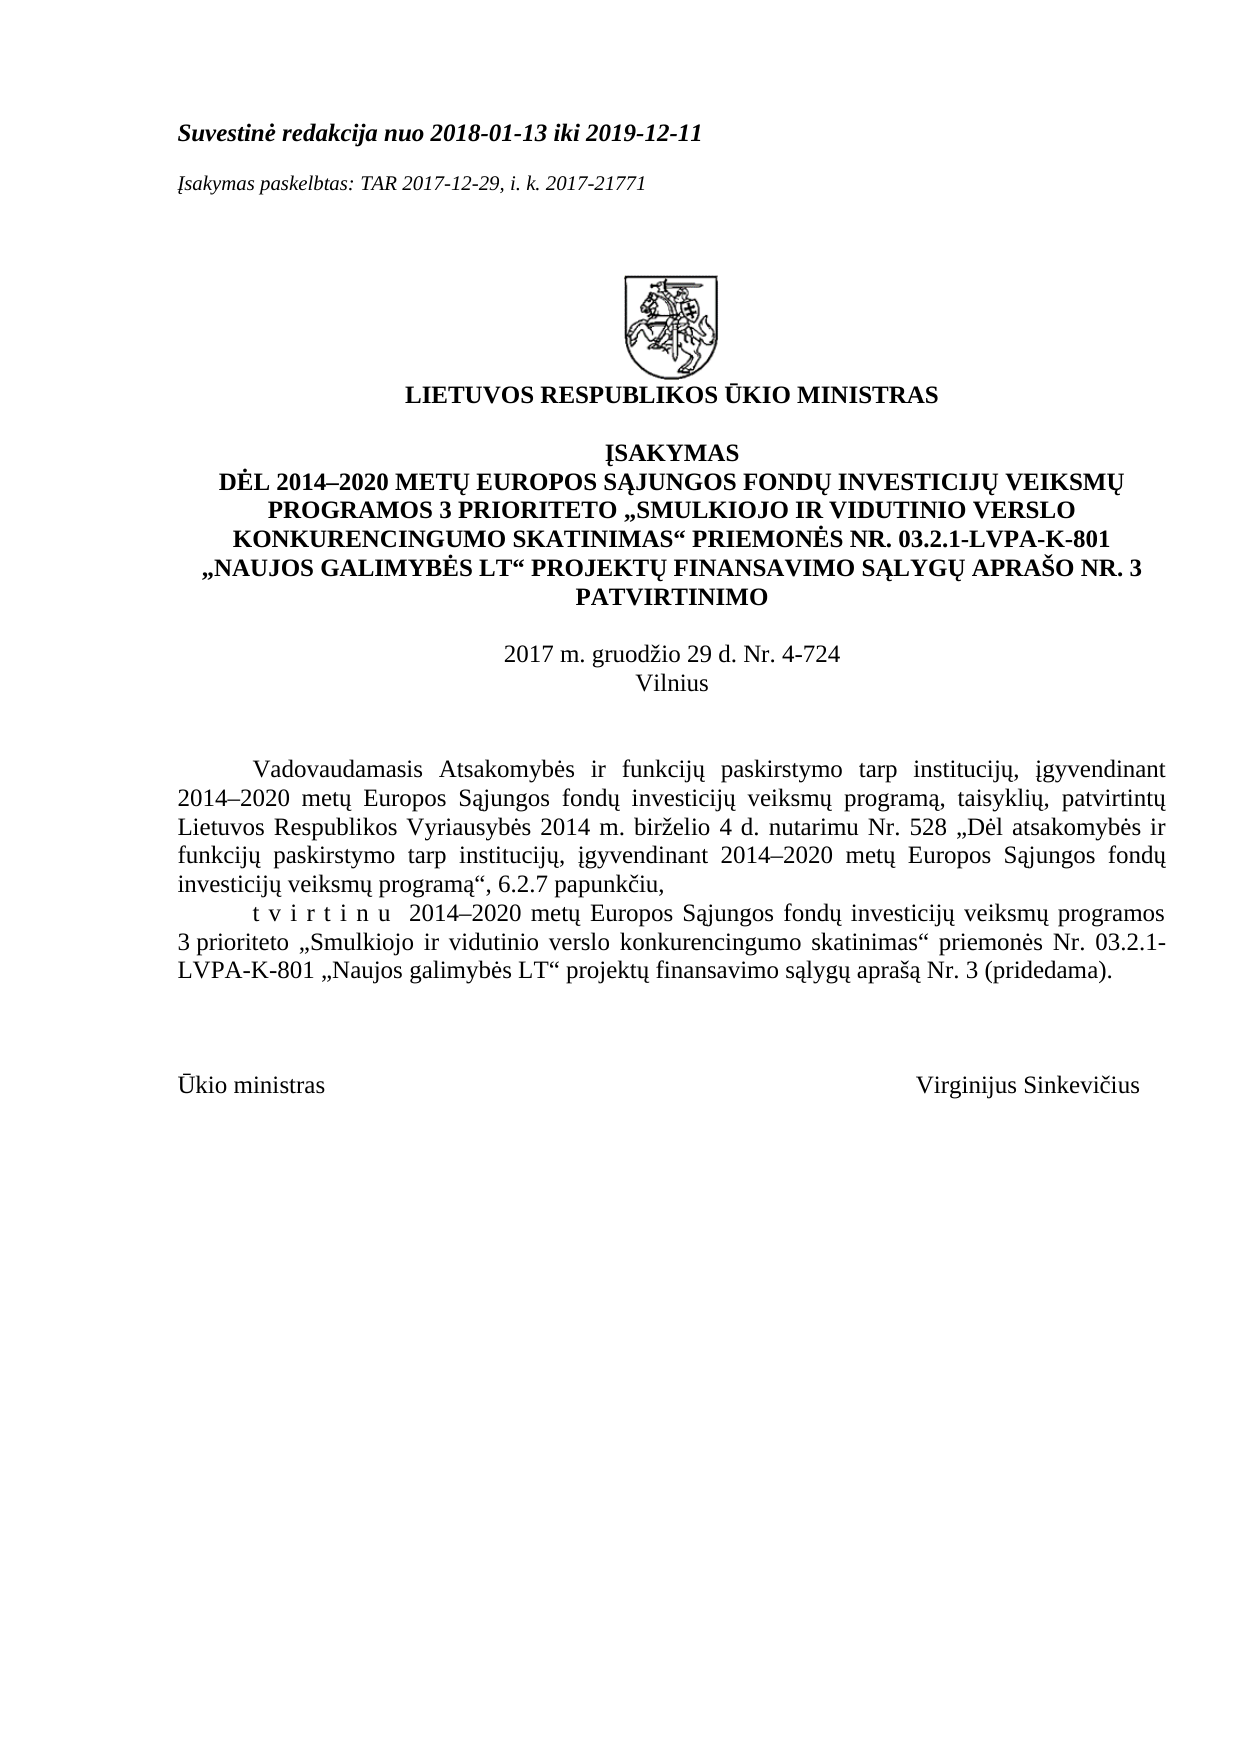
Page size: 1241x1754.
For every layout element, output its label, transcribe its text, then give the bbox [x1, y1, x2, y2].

text Vadovaudamasis Atsakomybės ir funkcijų paskirstymo tarp institucijų, įgyvendinant 2014–2020 metų Europos Sąjungos fondų investicijų veiksmų programą, taisyklių, patvirtintų Lietuvos Respublikos Vyriausybės 2014 m. birželio 4 d. nutarimu Nr. 528 „Dėl atsakomybės ir funkcijų paskirstymo tarp institucijų, įgyvendinant 2014–2020 metų Europos Sąjungos fondų investicijų veiksmų programą“, 6.2.7 papunkčiu, [177, 754, 1167, 898]
text t v i r t i n u 2014–2020 metų Europos Sąjungos fondų investicijų veiksmų programos 3 prioriteto „Smulkiojo ir vidutinio verslo konkurencingumo skatinimas“ priemonės Nr. 03.2.1-LVPA-K-801 „Naujos galimybės LT“ projektų finansavimo sąlygų aprašą Nr. 3 (pridedama). [177, 898, 1167, 984]
text Suvestinė redakcija nuo 2018-01-13 iki 2019-12-11 [177, 118, 1167, 147]
text Įsakymas paskelbtas: TAR 2017-12-29, i. k. 2017-21771 [177, 171, 1167, 195]
text dėl 2014–2020 mETŲ europos sąjungos fondų investicijų veiksmų programos 3 prioriteto „smulkiojo ir vidutinio verslo konkurencingumo skatinimas“ priemonės nr. 03.2.1-lvpa-k-801 „NAUJOS GALIMYBĖS lt“ projektų finansavimo sąlygų aprašo nr. 3 patvirtinimo [177, 467, 1167, 610]
text ĮSAKYMAS [177, 438, 1167, 467]
text LIETUVOS RESPUBLIKOS ŪKIO MINISTRAS [177, 380, 1167, 409]
text Vilnius [177, 668, 1167, 697]
text 2017 m. gruodžio 29 d. Nr. 4-724 [177, 639, 1167, 668]
text Ūkio ministras Virginijus Sinkevičius [177, 1070, 1167, 1099]
